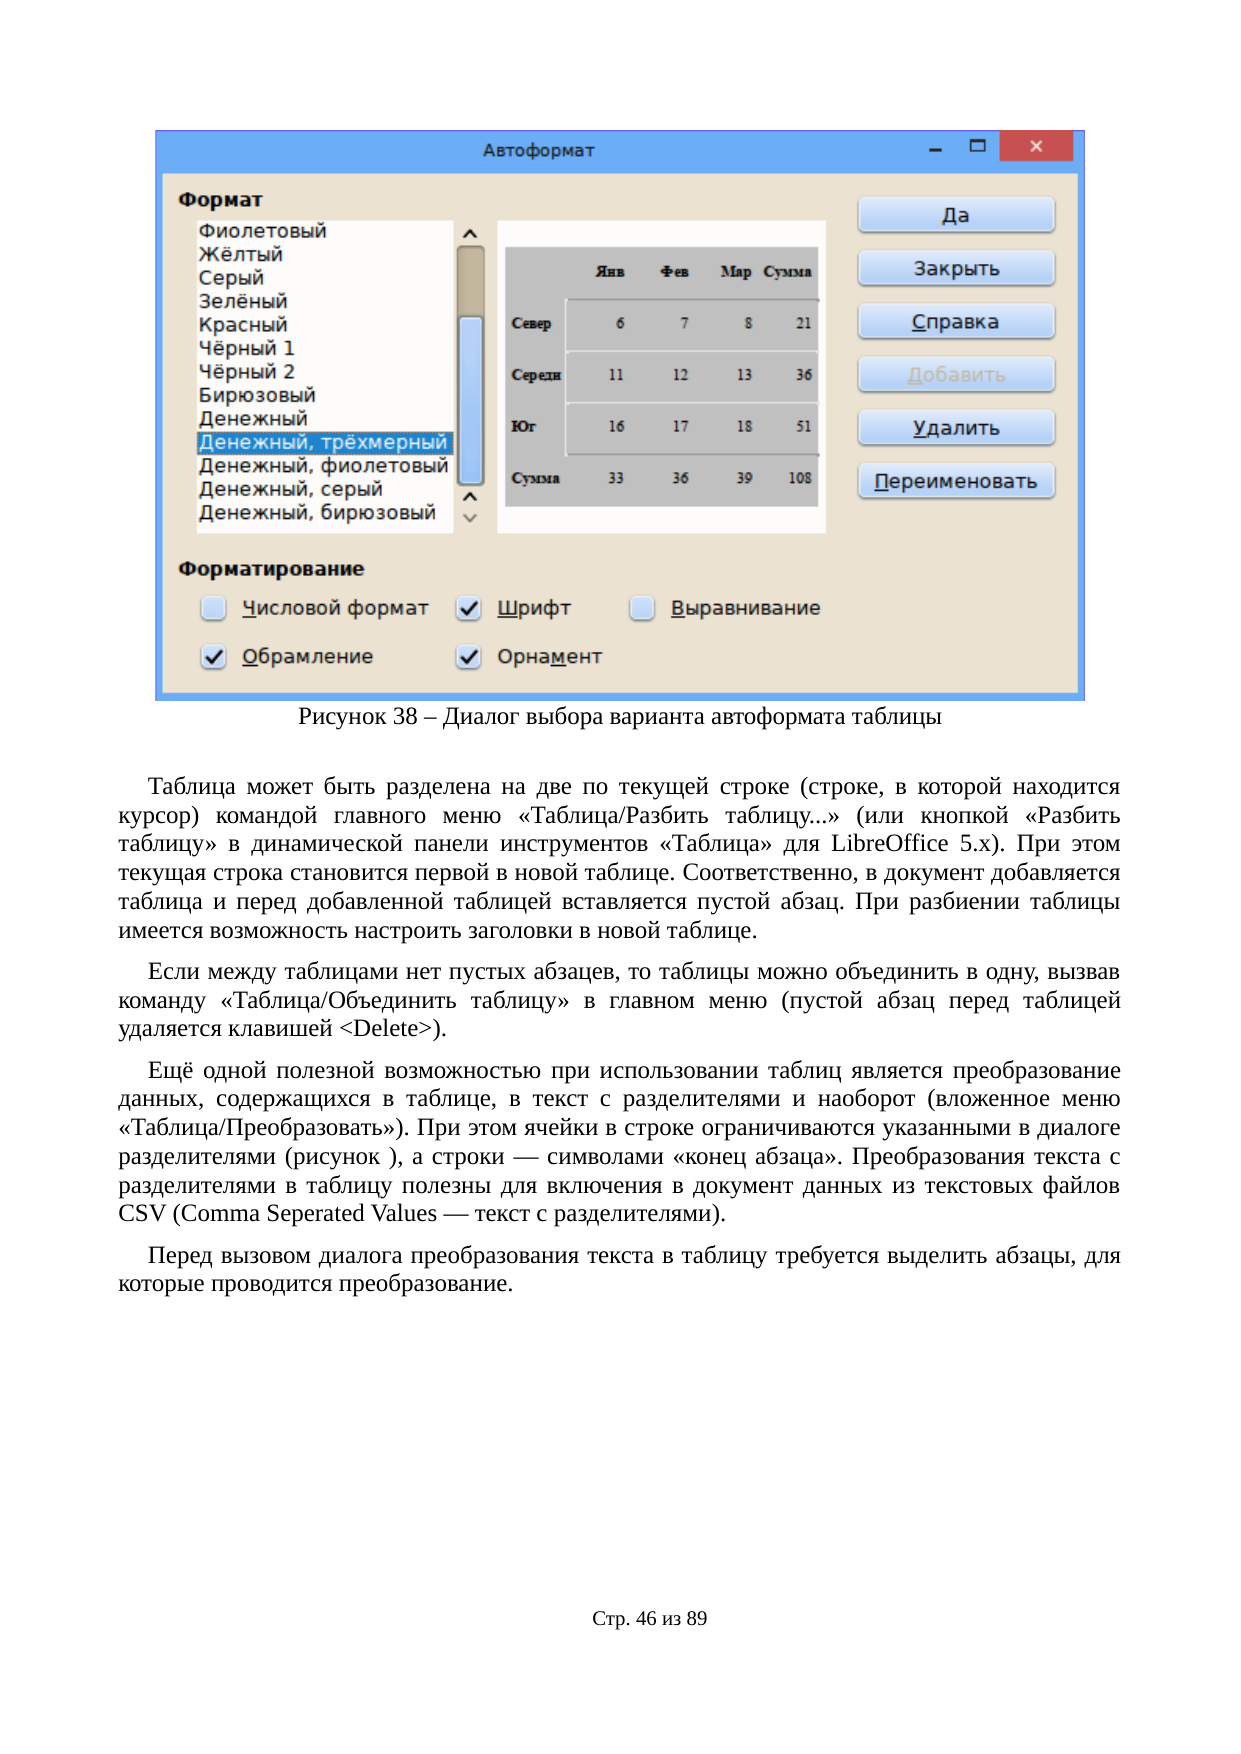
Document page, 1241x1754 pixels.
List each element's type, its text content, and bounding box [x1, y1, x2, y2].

text Таблица может быть разделена на две по текущей строке (строке, в которой находится курсор) командой главного меню «Таблица/Разбить таблицу...» (или кнопкой «Разбить таблицу» в динамической панели инструментов «Таблица» для LibreOffice 5.x). При этом текущая строка становится первой в новой таблице. Соответственно, в документ добавляется таблица и перед добавленной таблицей вставляется пустой абзац. При разбиении таблицы имеется возможность настроить заголовки в новой таблице. [118, 771, 1122, 943]
picture [155, 130, 1085, 701]
text Если между таблицами нет пустых абзацев, то таблицы можно объединить в одну, вызвав команду «Таблица/Объединить таблицу» в главном меню (пустой абзац перед таблицей удаляется клавишей <Dеlete>). [118, 956, 1122, 1042]
text Рисунок 38 – Диалог выбора варианта автоформата таблицы [155, 701, 1085, 730]
text Ещё одной полезной возможностью при использовании таблиц является преобразование данных, содержащихся в таблице, в текст с разделителями и наоборот (вложенное меню «Таблица/Преобразовать»). При этом ячейки в строке ограничиваются указанными в диалоге разделителями (рисунок ), а строки — символами «конец абзаца». Преобразования текста с разделителями в таблицу полезны для включения в документ данных из текстовых файлов CSV (Comma Seperated Values — текст с разделителями). [118, 1055, 1122, 1227]
text Перед вызовом диалога преобразования текста в таблицу требуется выделить абзацы, для которые проводится преобразование. [118, 1240, 1122, 1297]
